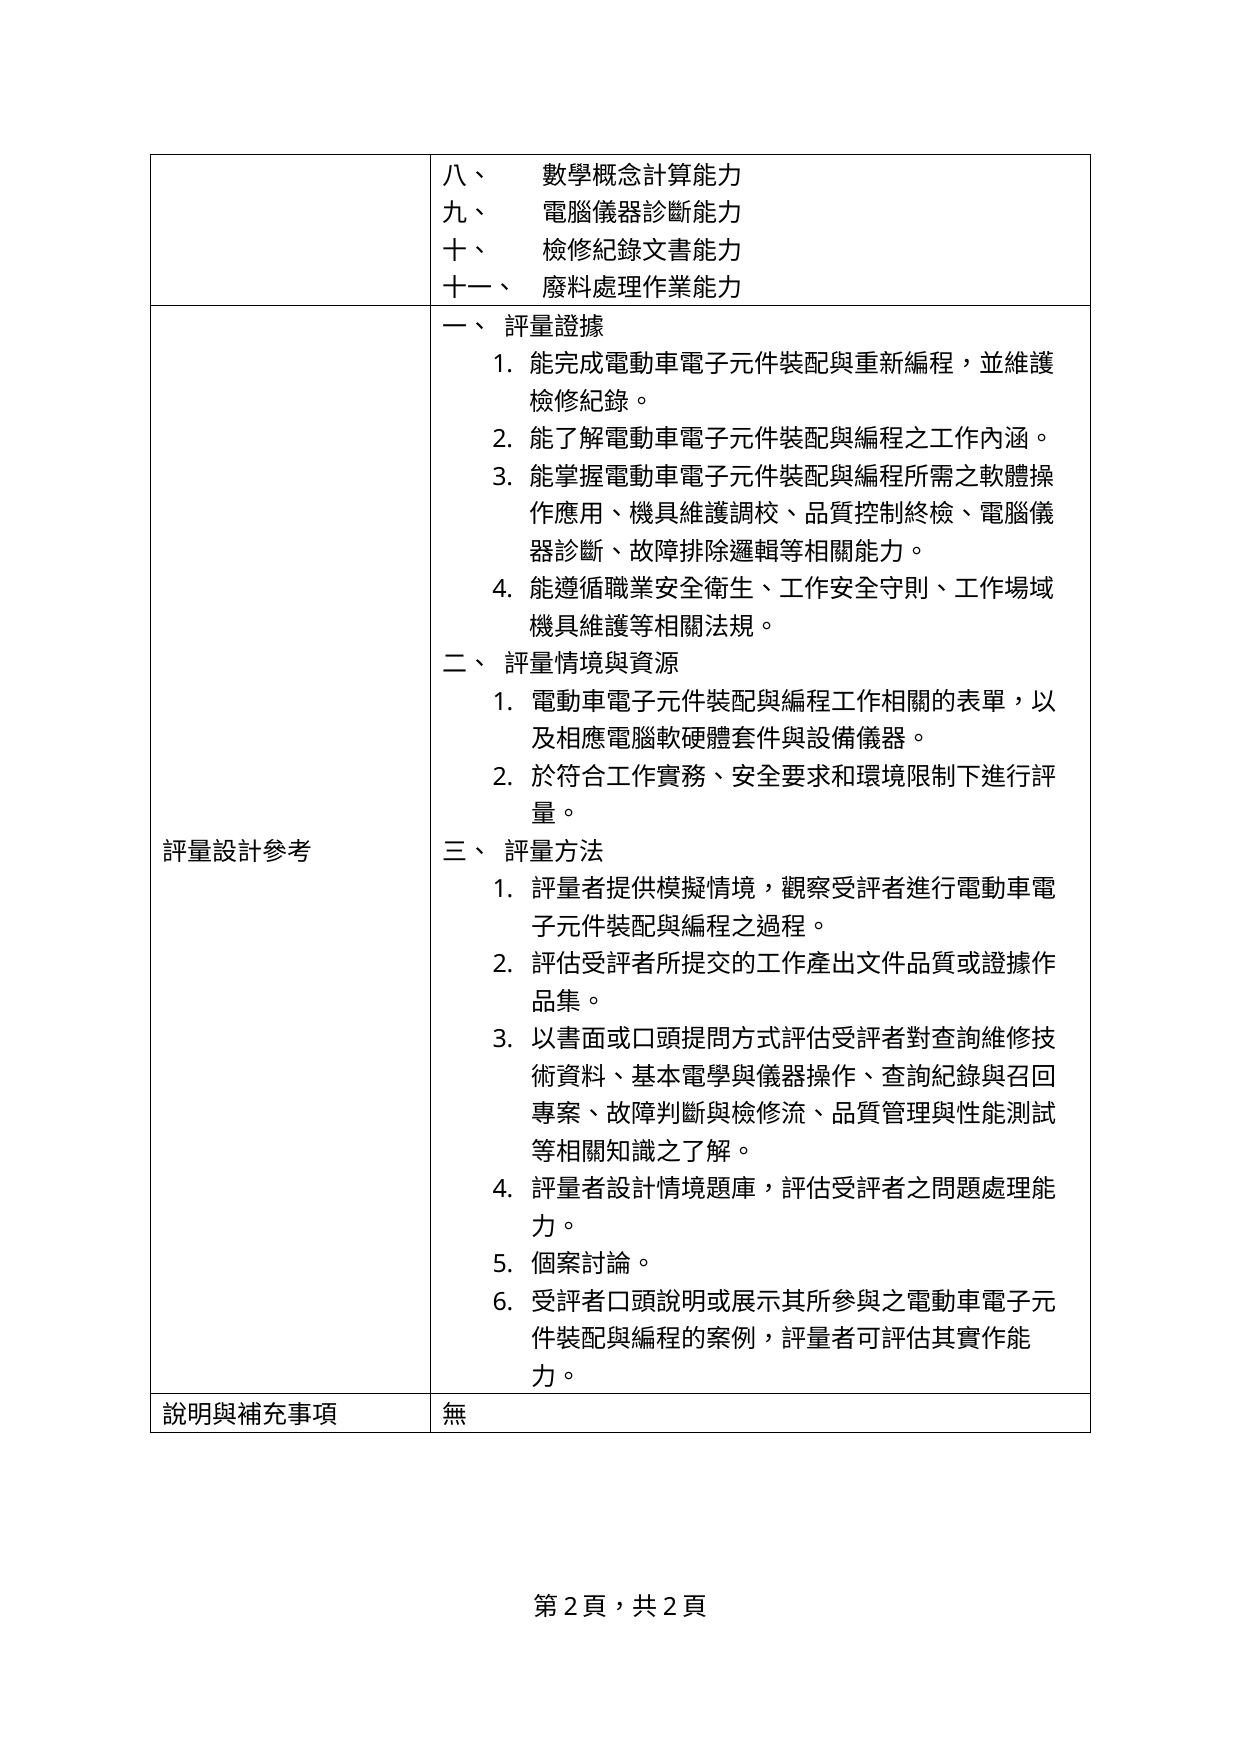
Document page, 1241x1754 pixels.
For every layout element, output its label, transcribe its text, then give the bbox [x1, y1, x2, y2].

table_cell 評量設計參考 [151, 306, 430, 1393]
table_cell 無 [431, 1394, 1090, 1432]
table_cell 軟體操作應用能力 維修資料閱讀能力 機具維護調校能力 品質控制終檢能力 危機預防通報能力 溝通協調能力 故障排除邏輯能力 數學概念計算能力 電腦儀器診斷能力 檢修紀錄文書能力 廢料處理作業能力 [431, 155, 1090, 304]
table_cell 評量證據 能完成電動車電子元件裝配與重新編程，並維護檢修紀錄。 能了解電動車電子元件裝配與編程之工作內涵。 能掌握電動車電子元件裝配與編程所需之軟體操作應用、機具維護調校、品質控制終檢、電腦儀器診斷、故障排除邏輯等相關能力。 能遵循職業安全衛生、工作安全守則、工作場域機具維護等相關法規。 評量情境與資源 電動車電子元件裝配與編程工作相關的表單，以及相應電腦軟硬體套件與設備儀器。 於符合工作實務、安全要求和環境限制下進行評量。 評量方法 評量者提供模擬情境，觀察受評者進行電動車電子元件裝配與編程之過程。 評估受評者所提交的工作產出文件品質或證據作品集。 以書面或口頭提問方式評估受評者對查詢維修技術資料、基本電學與儀器操作、查詢紀錄與召回專案、故障判斷與檢修流、品質管理與性能測試等相關知識之了解。 評量者設計情境題庫，評估受評者之問題處理能力。 個案討論。 受評者口頭說明或展示其所參與之電動車電子元件裝配與編程的案例，評量者可評估其實作能力。 [431, 306, 1090, 1393]
table_cell [151, 155, 430, 304]
table_cell 說明與補充事項 [151, 1394, 430, 1432]
